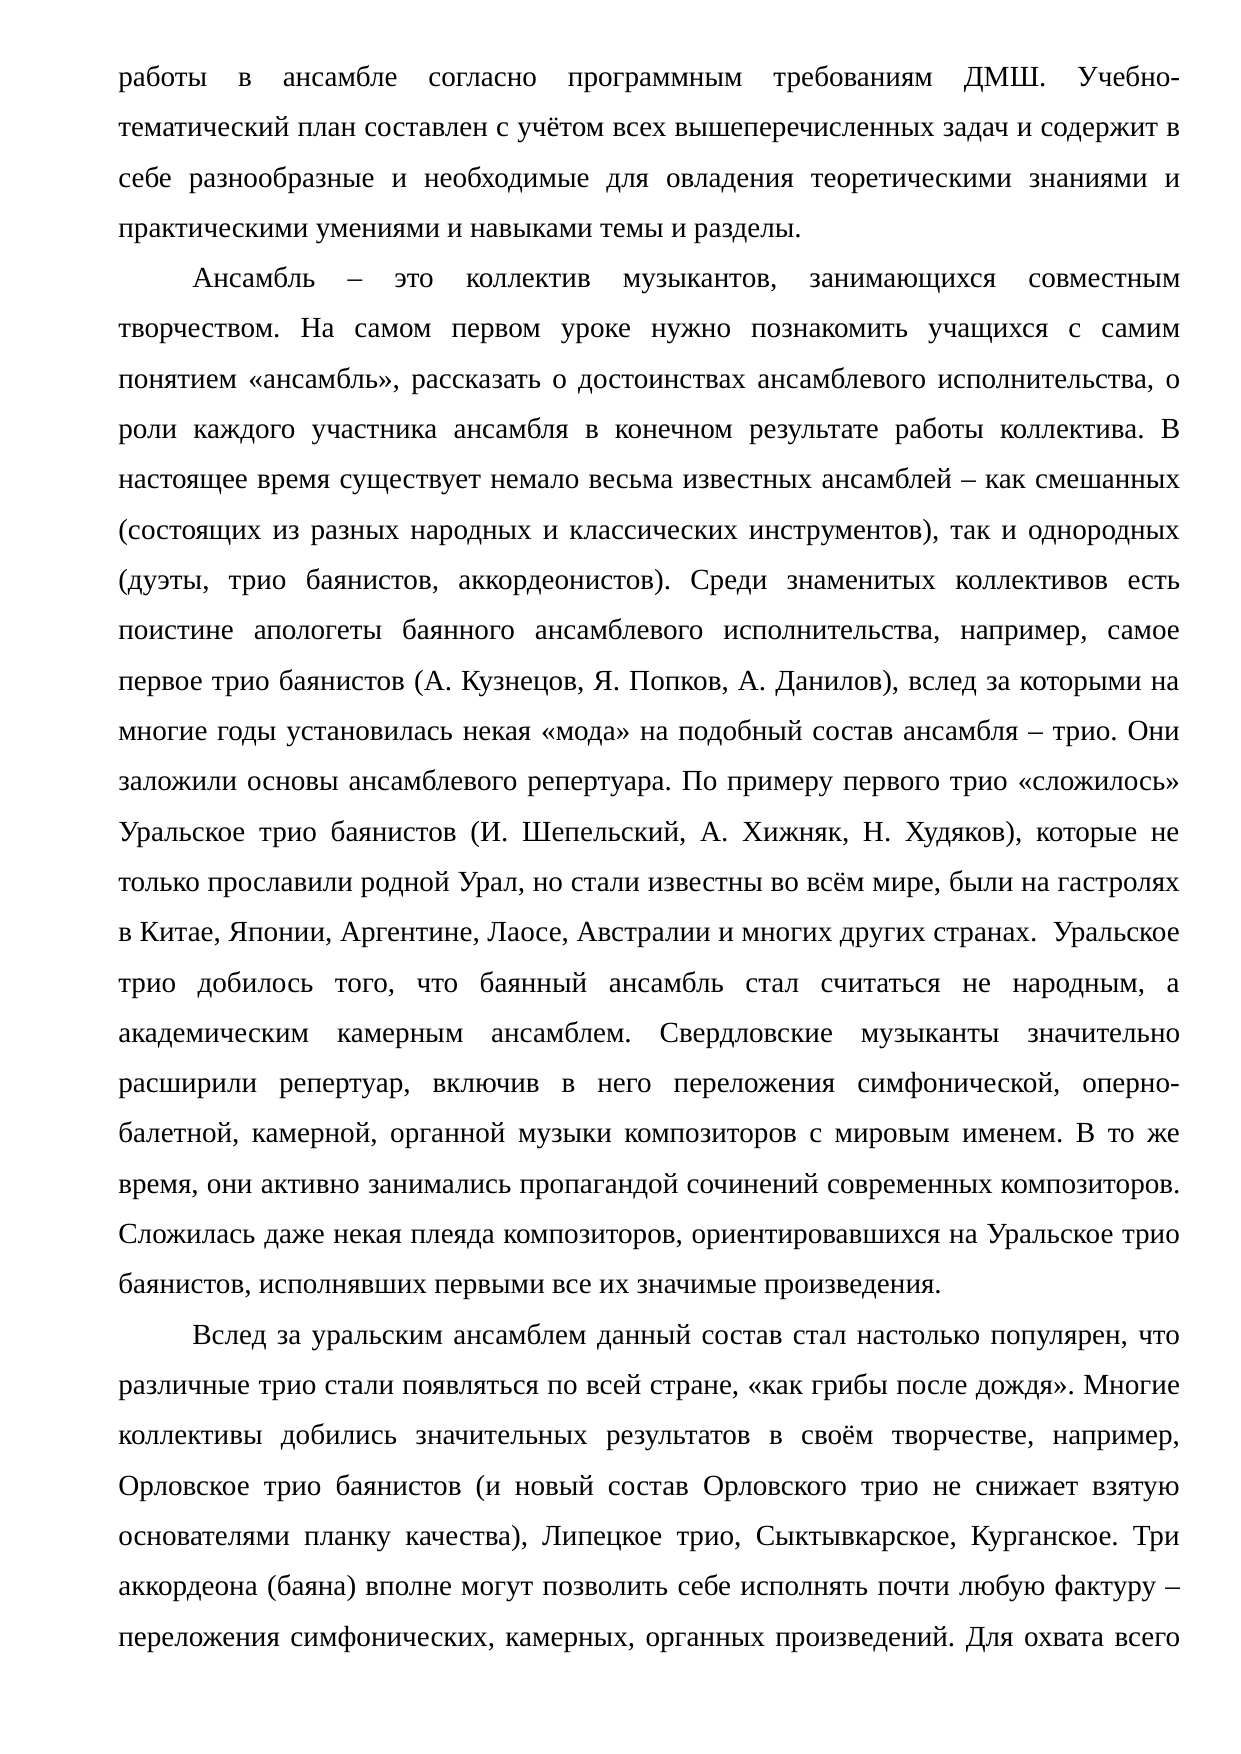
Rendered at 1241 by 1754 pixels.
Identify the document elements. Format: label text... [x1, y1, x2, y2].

text работы в ансамбле согласно программным требованиям ДМШ. Учебно-тематический план составлен с учётом всех вышеперечисленных задач и содержит в себе разнообразные и необходимые для овладения теоретическими знаниями и практическими умениями и навыками темы и разделы. [118, 59, 1181, 243]
text Вслед за уральским ансамблем данный состав стал настолько популярен, что различные трио стали появляться по всей стране, «как грибы после дождя». Многие коллективы добились значительных результатов в своём творчестве, например, Орловское трио баянистов (и новый состав Орловского трио не снижает взятую основателями планку качества), Липецкое трио, Сыктывкарское, Курганское. Три аккордеона (баяна) вполне могут позволить себе исполнять почти любую фактуру – переложения симфонических, камерных, органных произведений. Для охвата всего [118, 1317, 1181, 1652]
text Ансамбль – это коллектив музыкантов, занимающихся совместным творчеством. На самом первом уроке нужно познакомить учащихся с самим понятием «ансамбль», рассказать о достоинствах ансамблевого исполнительства, о роли каждого участника ансамбля в конечном результате работы коллектива. В настоящее время существует немало весьма известных ансамблей – как смешанных (состоящих из разных народных и классических инструментов), так и однородных (дуэты, трио баянистов, аккордеонистов). Среди знаменитых коллективов есть поистине апологеты баянного ансамблевого исполнительства, например, самое первое трио баянистов (А. Кузнецов, Я. Попков, А. Данилов), вслед за которыми на многие годы установилась некая «мода» на подобный состав ансамбля – трио. Они заложили основы ансамблевого репертуара. По примеру первого трио «сложилось» Уральское трио баянистов (И. Шепельский, А. Хижняк, Н. Худяков), которые не только прославили родной Урал, но стали известны во всём мире, были на гастролях в Китае, Японии, Аргентине, Лаосе, Австралии и многих других странах. Уральское трио добилось того, что баянный ансамбль стал считаться не народным, а академическим камерным ансамблем. Свердловские музыканты значительно расширили репертуар, включив в него переложения симфонической, оперно-балетной, камерной, органной музыки композиторов с мировым именем. В то же время, они активно занимались пропагандой сочинений современных композиторов. Сложилась даже некая плеяда композиторов, ориентировавшихся на Уральское трио баянистов, исполнявших первыми все их значимые произведения. [118, 260, 1181, 1300]
